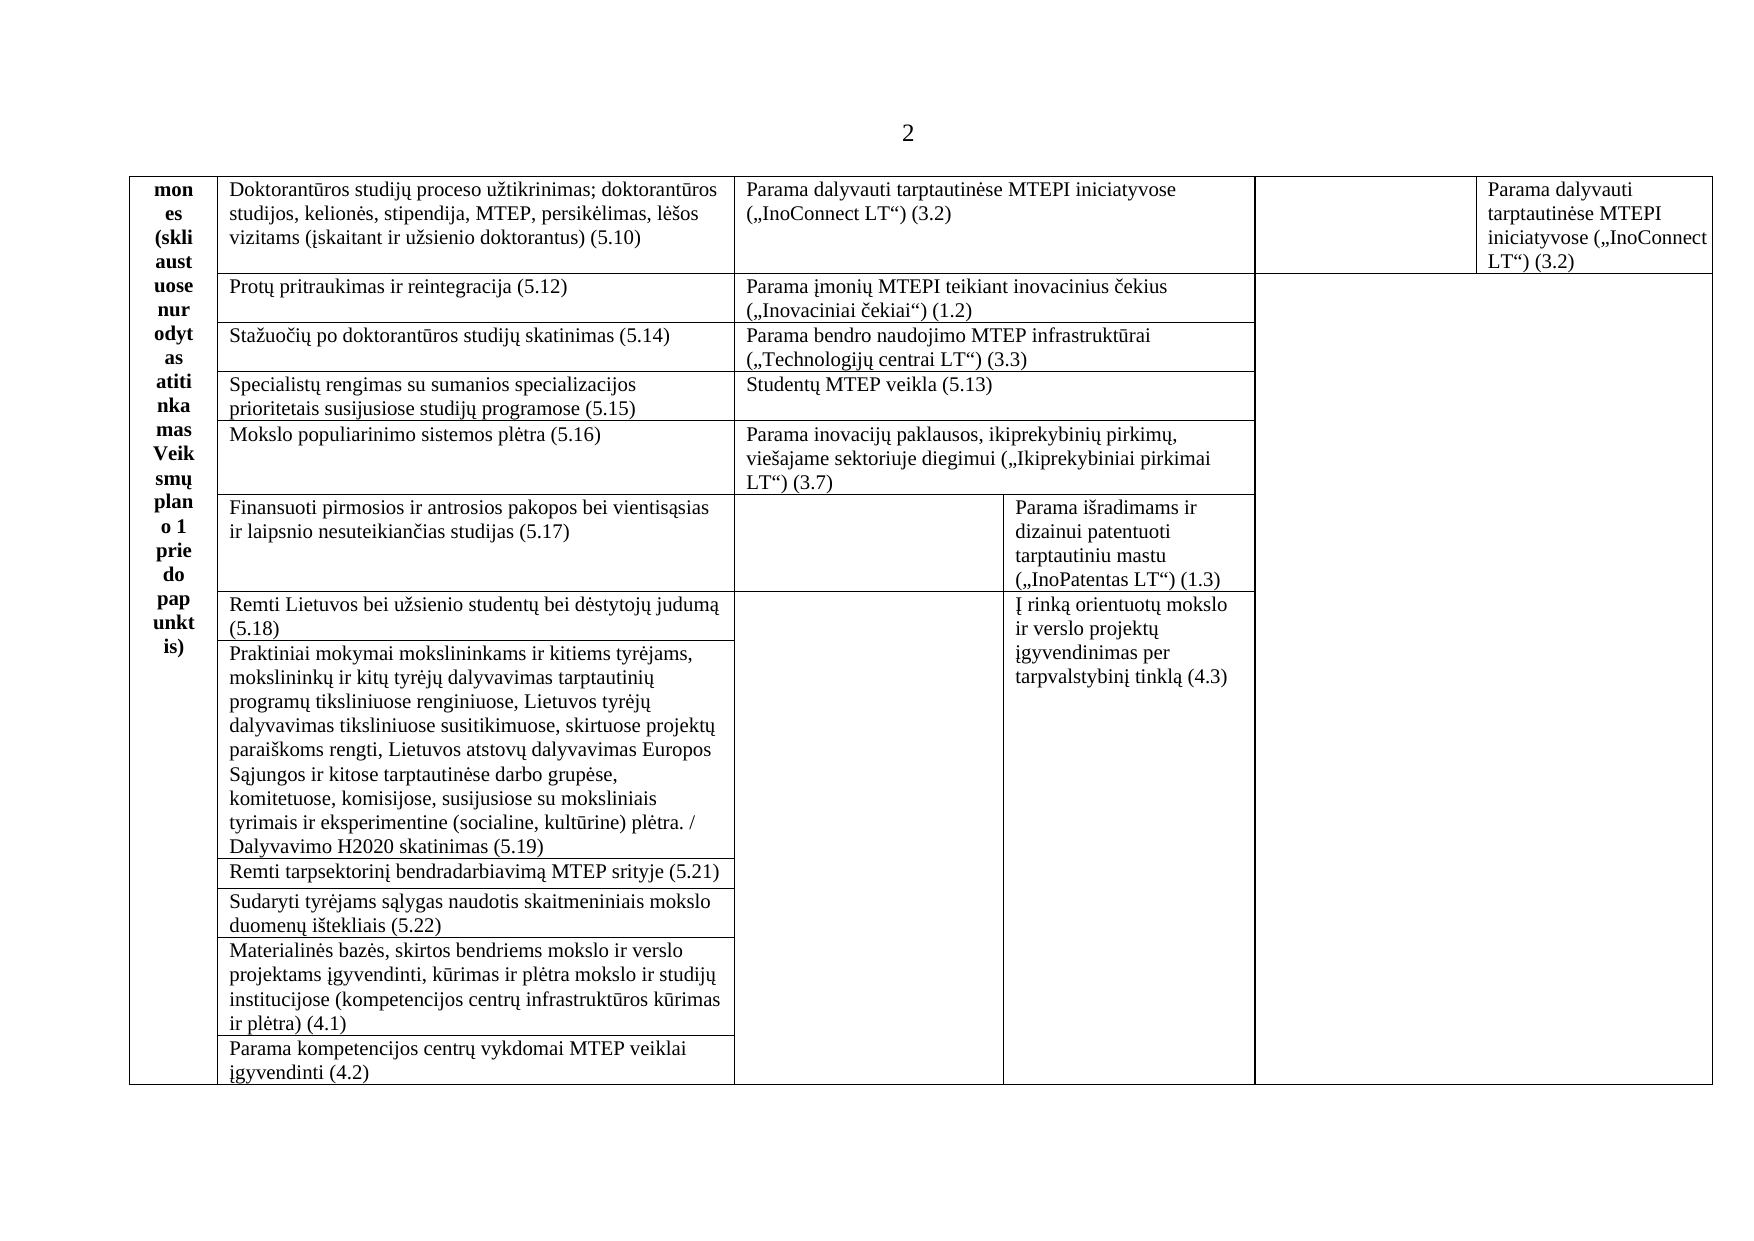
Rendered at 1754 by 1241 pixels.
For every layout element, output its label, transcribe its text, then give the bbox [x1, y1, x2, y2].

table_cell Parama bendro naudojimo MTEP infrastruktūrai („Technologijų centrai LT“) (3.3) [735, 323, 1254, 371]
table_cell [1256, 274, 1712, 1084]
table_cell [735, 592, 1003, 1084]
table_cell Doktorantūros studijų proceso užtikrinimas; doktorantūros studijos, kelionės, stipendija, MTEP, persikėlimas, lėšos vizitams (įskaitant ir užsienio doktorantus) (5.10) [218, 177, 734, 273]
table_cell Parama įmonių MTEPI teikiant inovacinius čekius („Inovaciniai čekiai“) (1.2) [735, 274, 1254, 322]
table_cell [735, 495, 1003, 591]
table_cell Stažuočių po doktorantūros studijų skatinimas (5.14) [218, 323, 734, 371]
table_cell Materialinės bazės, skirtos bendriems mokslo ir verslo projektams įgyvendinti, kūrimas ir plėtra mokslo ir studijų institucijose (kompetencijos centrų infrastruktūros kūrimas ir plėtra) (4.1) [218, 938, 734, 1034]
table_cell mones (skliaustuose nurodytas atitinkamas Veiksmų plano 1 priedo papunktis) [130, 177, 217, 1084]
table_cell Parama dalyvauti tarptautinėse MTEPI iniciatyvose („InoConnect LT“) (3.2) [1477, 177, 1712, 273]
table_cell Finansuoti pirmosios ir antrosios pakopos bei vientisąsias ir laipsnio nesuteikiančias studijas (5.17) [218, 495, 734, 591]
table_cell Sudaryti tyrėjams sąlygas naudotis skaitmeniniais mokslo duomenų ištekliais (5.22) [218, 889, 734, 937]
table_cell Mokslo populiarinimo sistemos plėtra (5.16) [218, 421, 734, 494]
table_cell Praktiniai mokymai mokslininkams ir kitiems tyrėjams, mokslininkų ir kitų tyrėjų dalyvavimas tarptautinių programų tiksliniuose renginiuose, Lietuvos tyrėjų dalyvavimas tiksliniuose susitikimuose, skirtuose projektų paraiškoms rengti, Lietuvos atstovų dalyvavimas Europos Sąjungos ir kitose tarptautinėse darbo grupėse, komitetuose, komisijose, susijusiose su moksliniais tyrimais ir eksperimentine (socialine, kultūrine) plėtra. / Dalyvavimo H2020 skatinimas (5.19) [218, 641, 734, 858]
table_cell Į rinką orientuotų mokslo ir verslo projektų įgyvendinimas per tarpvalstybinį tinklą (4.3) [1004, 592, 1254, 1084]
table_cell Remti tarpsektorinį bendradarbiavimą MTEP srityje (5.21) [218, 859, 734, 888]
table_cell [1256, 177, 1476, 273]
table_cell Parama išradimams ir dizainui patentuoti tarptautiniu mastu („InoPatentas LT“) (1.3) [1004, 495, 1254, 591]
table_cell Parama inovacijų paklausos, ikiprekybinių pirkimų, viešajame sektoriuje diegimui („Ikiprekybiniai pirkimai LT“) (3.7) [735, 421, 1254, 494]
table_cell Protų pritraukimas ir reintegracija (5.12) [218, 274, 734, 322]
table_cell Parama kompetencijos centrų vykdomai MTEP veiklai įgyvendinti (4.2) [218, 1036, 734, 1084]
table_cell Specialistų rengimas su sumanios specializacijos prioritetais susijusiose studijų programose (5.15) [218, 372, 734, 420]
table_cell Remti Lietuvos bei užsienio studentų bei dėstytojų judumą (5.18) [218, 592, 734, 640]
table_cell Studentų MTEP veikla (5.13) [735, 372, 1254, 420]
table_cell Parama dalyvauti tarptautinėse MTEPI iniciatyvose („InoConnect LT“) (3.2) [735, 177, 1254, 273]
